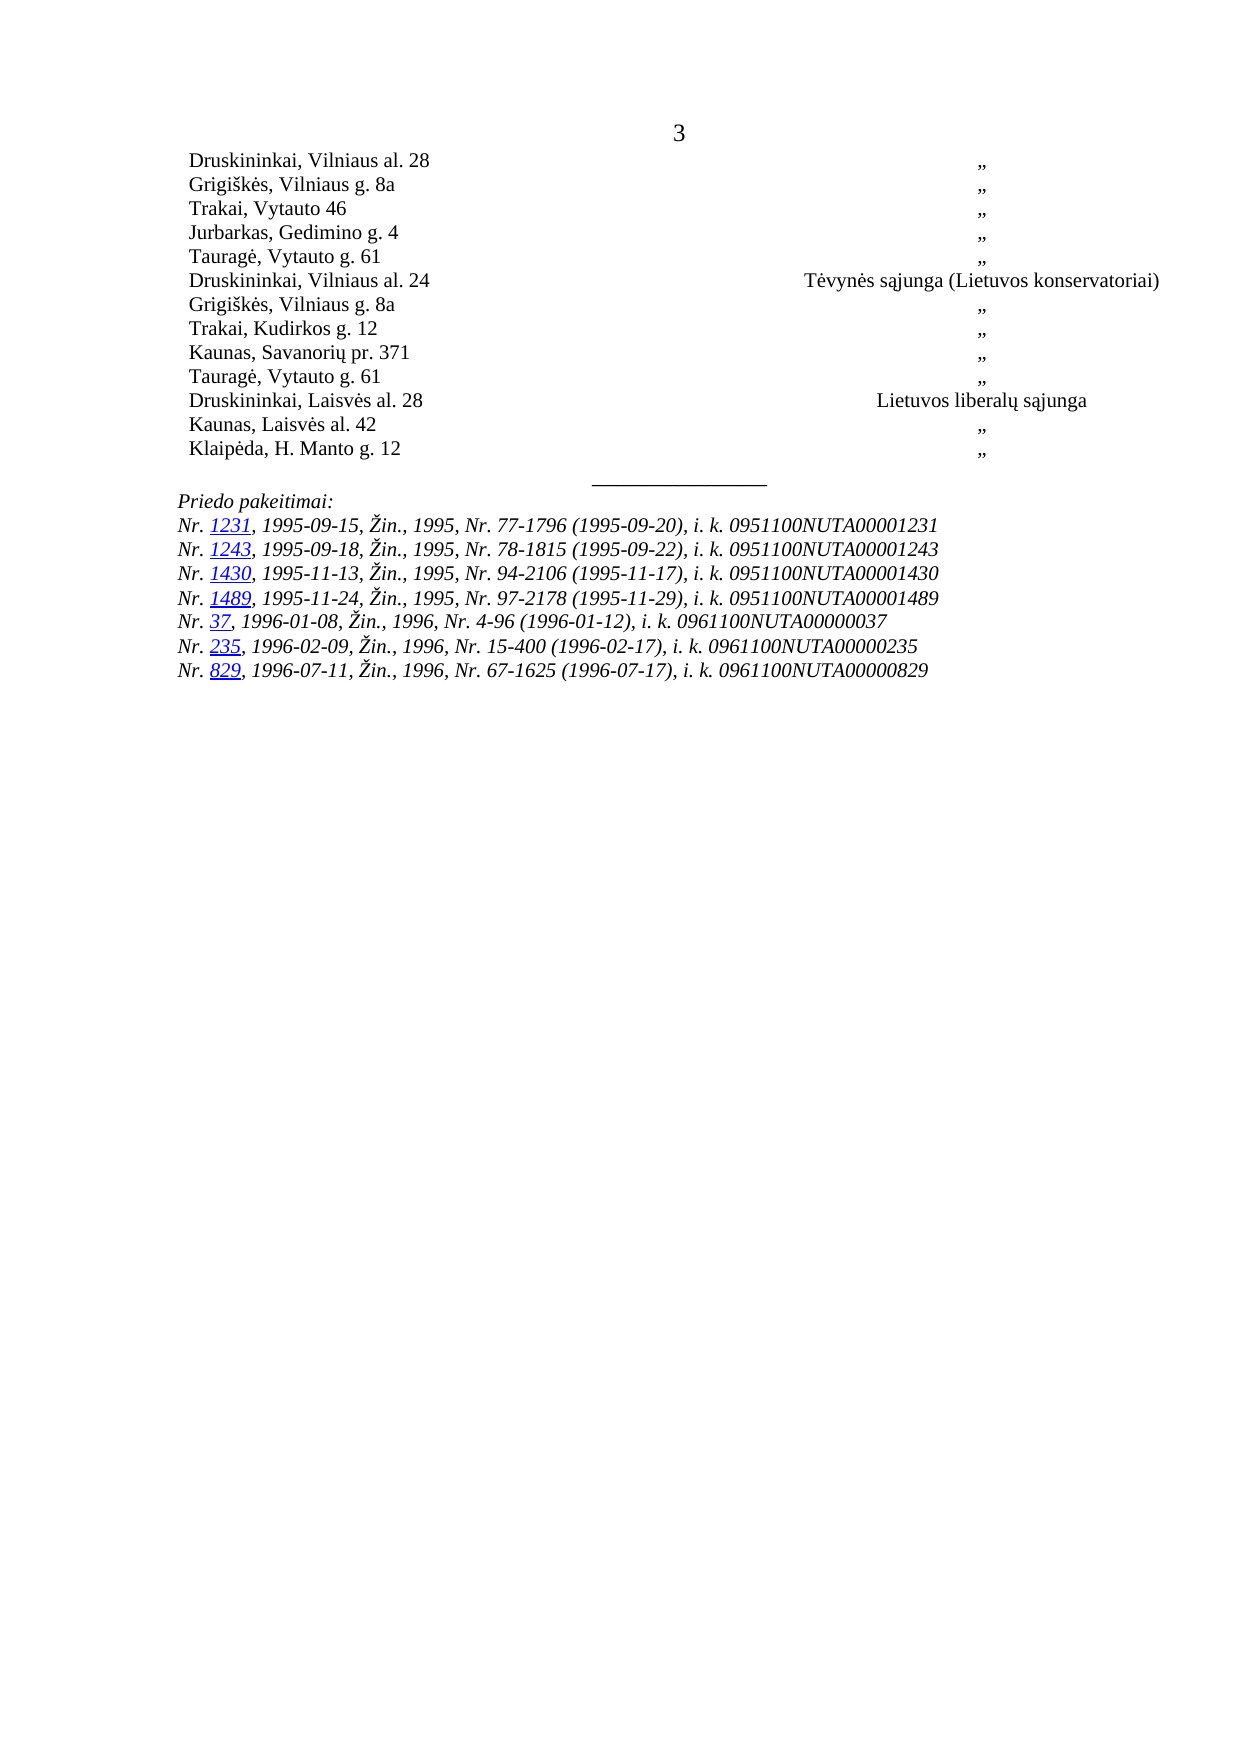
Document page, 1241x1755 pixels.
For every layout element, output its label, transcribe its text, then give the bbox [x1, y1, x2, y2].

table_cell Druskininkai, Vilniaus al. 24 [177, 268, 782, 292]
table_cell Trakai, Vytauto 46 [177, 196, 782, 220]
table_cell „ [782, 292, 1181, 316]
text Nr. 829, 1996-07-11, Žin., 1996, Nr. 67-1625 (1996-07-17), i. k. 0961100NUTA00000829 [177, 658, 1181, 682]
table_cell „ [782, 340, 1181, 364]
table_cell Kaunas, Savanorių pr. 371 [177, 340, 782, 364]
table_cell Tauragė, Vytauto g. 61 [177, 244, 782, 268]
table_cell „ [782, 220, 1181, 244]
table_cell Grigiškės, Vilniaus g. 8a [177, 172, 782, 196]
text Nr. 37, 1996-01-08, Žin., 1996, Nr. 4-96 (1996-01-12), i. k. 0961100NUTA00000037 [177, 609, 1181, 633]
table_cell Kaunas, Laisvės al. 42 [177, 412, 782, 436]
table_cell „ [782, 364, 1181, 388]
text Nr. 1489, 1995-11-24, Žin., 1995, Nr. 97-2178 (1995-11-29), i. k. 0951100NUTA00001489 [177, 585, 1181, 609]
table_cell Druskininkai, Laisvės al. 28 [177, 388, 782, 412]
table_cell Druskininkai, Vilniaus al. 28 [177, 148, 782, 172]
table_cell Klaipėda, H. Manto g. 12 [177, 436, 782, 460]
text ______________ [177, 460, 1181, 489]
table_cell „ [782, 172, 1181, 196]
text Nr. 1243, 1995-09-18, Žin., 1995, Nr. 78-1815 (1995-09-22), i. k. 0951100NUTA00001243 [177, 537, 1181, 561]
text Nr. 235, 1996-02-09, Žin., 1996, Nr. 15-400 (1996-02-17), i. k. 0961100NUTA00000235 [177, 633, 1181, 658]
text Nr. 1231, 1995-09-15, Žin., 1995, Nr. 77-1796 (1995-09-20), i. k. 0951100NUTA00001231 [177, 513, 1181, 537]
table_cell Tėvynės sąjunga (Lietuvos konservatoriai) [782, 268, 1181, 292]
text Priedo pakeitimai: [177, 489, 1181, 513]
table_cell Lietuvos liberalų sąjunga [782, 388, 1181, 412]
table_cell Grigiškės, Vilniaus g. 8a [177, 292, 782, 316]
table_cell „ [782, 196, 1181, 220]
table_cell Tauragė, Vytauto g. 61 [177, 364, 782, 388]
text Nr. 1430, 1995-11-13, Žin., 1995, Nr. 94-2106 (1995-11-17), i. k. 0951100NUTA00001430 [177, 561, 1181, 585]
table_cell „ [782, 316, 1181, 340]
table_cell „ [782, 244, 1181, 268]
table_cell „ [782, 436, 1181, 460]
table_cell „ [782, 148, 1181, 172]
table_cell Trakai, Kudirkos g. 12 [177, 316, 782, 340]
table_cell Jurbarkas, Gedimino g. 4 [177, 220, 782, 244]
table_cell „ [782, 412, 1181, 436]
